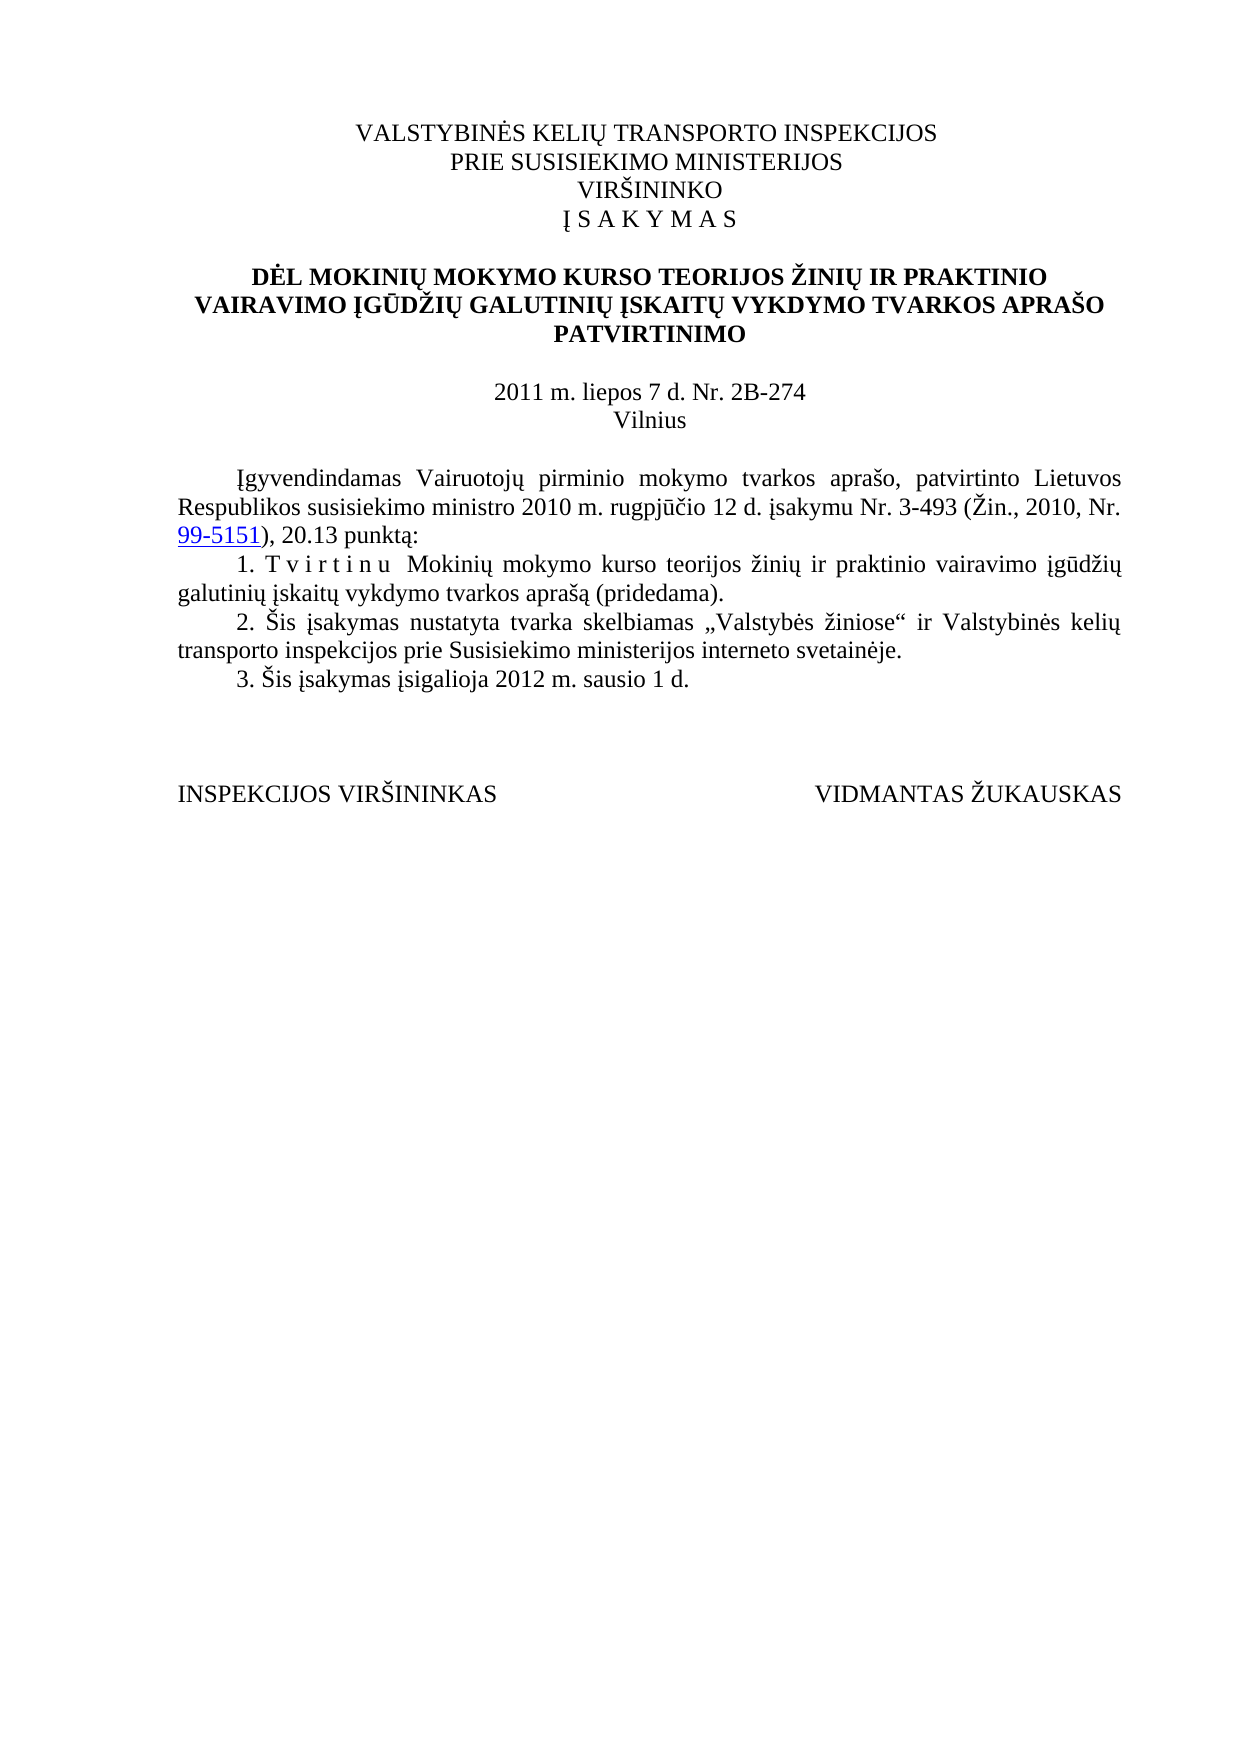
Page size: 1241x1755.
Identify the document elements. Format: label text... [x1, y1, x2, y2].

text VIRŠININKO [177, 176, 1122, 204]
text PRIE SUSISIEKIMO MINISTERIJOS [177, 147, 1122, 176]
text DĖL MOKINIŲ MOKYMO KURSO TEORIJOS ŽINIŲ IR PRAKTINIO VAIRAVIMO ĮGŪDŽIŲ GALUTINIŲ ĮSKAITŲ VYKDYMO TVARKOS APRAŠO PATVIRTINIMO [177, 262, 1122, 348]
text 1. Tvirtinu Mokinių mokymo kurso teorijos žinių ir praktinio vairavimo įgūdžių galutinių įskaitų vykdymo tvarkos aprašą (pridedama). [177, 549, 1122, 607]
text 2011 m. liepos 7 d. Nr. 2B-274 [177, 377, 1122, 406]
text 2. Šis įsakymas nustatyta tvarka skelbiamas „Valstybės žiniose“ ir Valstybinės kelių transporto inspekcijos prie Susisiekimo ministerijos interneto svetainėje. [177, 607, 1122, 664]
text Įgyvendindamas Vairuotojų pirminio mokymo tvarkos aprašo, patvirtinto Lietuvos Respublikos susisiekimo ministro 2010 m. rugpjūčio 12 d. įsakymu Nr. 3-493 (Žin., 2010, Nr. 99-5151), 20.13 punktą: [177, 463, 1122, 549]
text VALSTYBINĖS KELIŲ TRANSPORTO INSPEKCIJOS [177, 118, 1122, 147]
text ĮSAKYMAS [177, 204, 1122, 233]
text Inspekcijos viršininkas Vidmantas Žukauskas [177, 779, 1122, 808]
text Vilnius [177, 406, 1122, 434]
text 3. Šis įsakymas įsigalioja 2012 m. sausio 1 d. [177, 664, 1122, 693]
